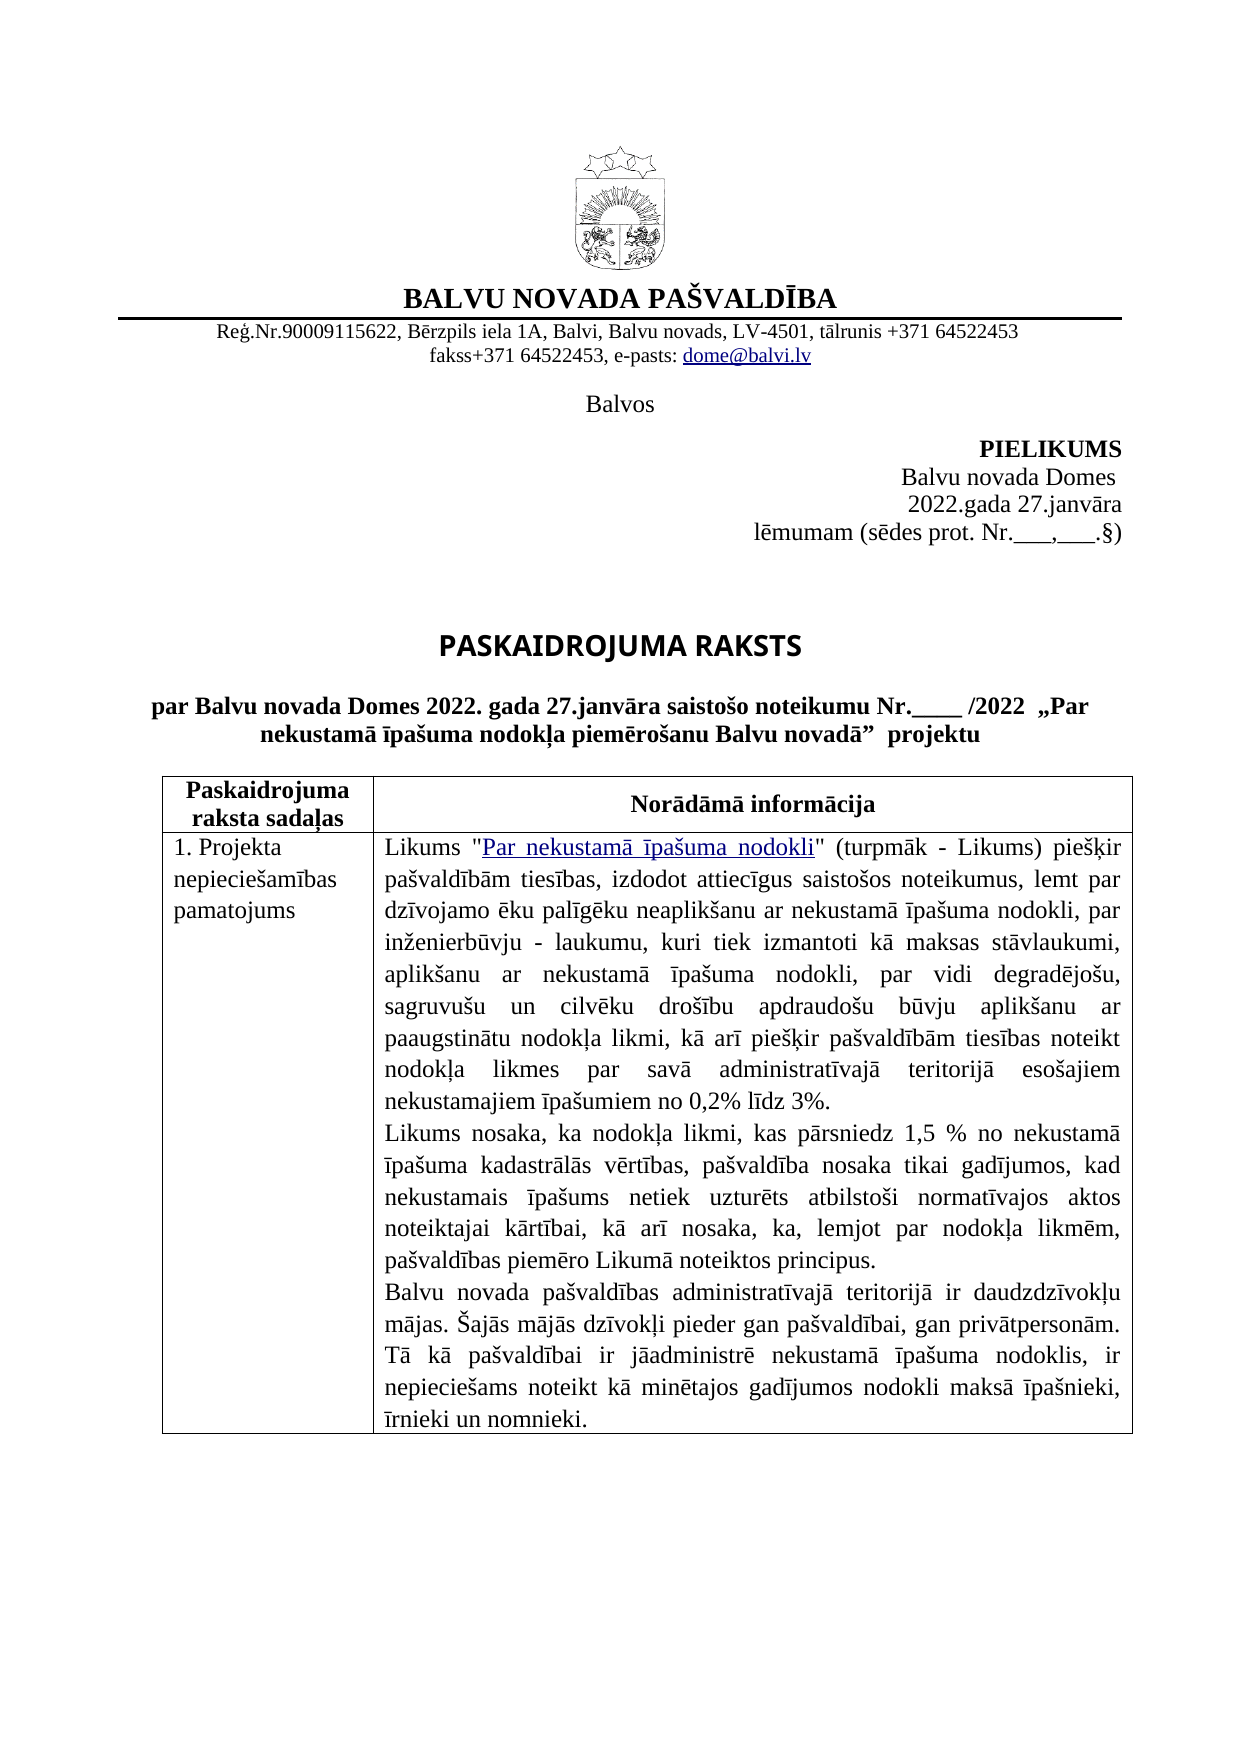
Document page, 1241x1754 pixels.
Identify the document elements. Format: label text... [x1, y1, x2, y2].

picture [574, 145, 666, 271]
text 2022.gada 27.janvāra [118, 490, 1122, 518]
text Balvu novada Domes [118, 463, 1122, 490]
text Reģ.Nr.90009115622, Bērzpils iela 1A, Balvi, Balvu novads, LV-4501, tālrunis +371 64522453 [118, 320, 1122, 343]
table_header Paskaidrojuma raksta sadaļas [163, 777, 373, 832]
text BALVU NOVADA PAŠVALDĪBA [118, 283, 1122, 317]
table_header Norādāmā informācija [374, 777, 1132, 832]
text par Balvu novada Domes 2022. gada 27.janvāra saistošo noteikumu Nr.____ /2022 „Par nekustamā īpašuma nodokļa piemērošanu Balvu novadā” projektu [118, 692, 1122, 748]
text Paskaidrojuma raksts [118, 625, 1122, 665]
text Balvos [118, 390, 1122, 417]
table_cell Likums "Par nekustamā īpašuma nodokli" (turpmāk - Likums) piešķir pašvaldībām tiesības, izdodot attiecīgus saistošos noteikumus, lemt par dzīvojamo ēku palīgēku neaplikšanu ar nekustamā īpašuma nodokli, par inženierbūvju - laukumu, kuri tiek izmantoti kā maksas stāvlaukumi, aplikšanu ar nekustamā īpašuma nodokli, par vidi degradējošu, sagruvušu un cilvēku drošību apdraudošu būvju aplikšanu ar paaugstinātu nodokļa likmi, kā arī piešķir pašvaldībām tiesības noteikt nodokļa likmes par savā administratīvajā teritorijā esošajiem nekustamajiem īpašumiem no 0,2% līdz 3%. Likums nosaka, ka nodokļa likmi, kas pārsniedz 1,5 % no nekustamā īpašuma kadastrālās vērtības, pašvaldība nosaka tikai gadījumos, kad nekustamais īpašums netiek uzturēts atbilstoši normatīvajos aktos noteiktajai kārtībai, kā arī nosaka, ka, lemjot par nodokļa likmēm, pašvaldības piemēro Likumā noteiktos principus. Balvu novada pašvaldības administratīvajā teritorijā ir daudzdzīvokļu mājas. Šajās mājās dzīvokļi pieder gan pašvaldībai, gan privātpersonām. Tā kā pašvaldībai ir jāadministrē nekustamā īpašuma nodoklis, ir nepieciešams noteikt kā minētajos gadījumos nodokli maksā īpašnieki, īrnieki un nomnieki. [374, 833, 1132, 1433]
text fakss+371 64522453, e-pasts: dome@balvi.lv [118, 343, 1122, 367]
text PIELIKUMS [118, 435, 1122, 463]
text lēmumam (sēdes prot. Nr.___,___.§) [118, 518, 1122, 546]
table_cell 1. Projekta nepieciešamības pamatojums [163, 833, 373, 1433]
